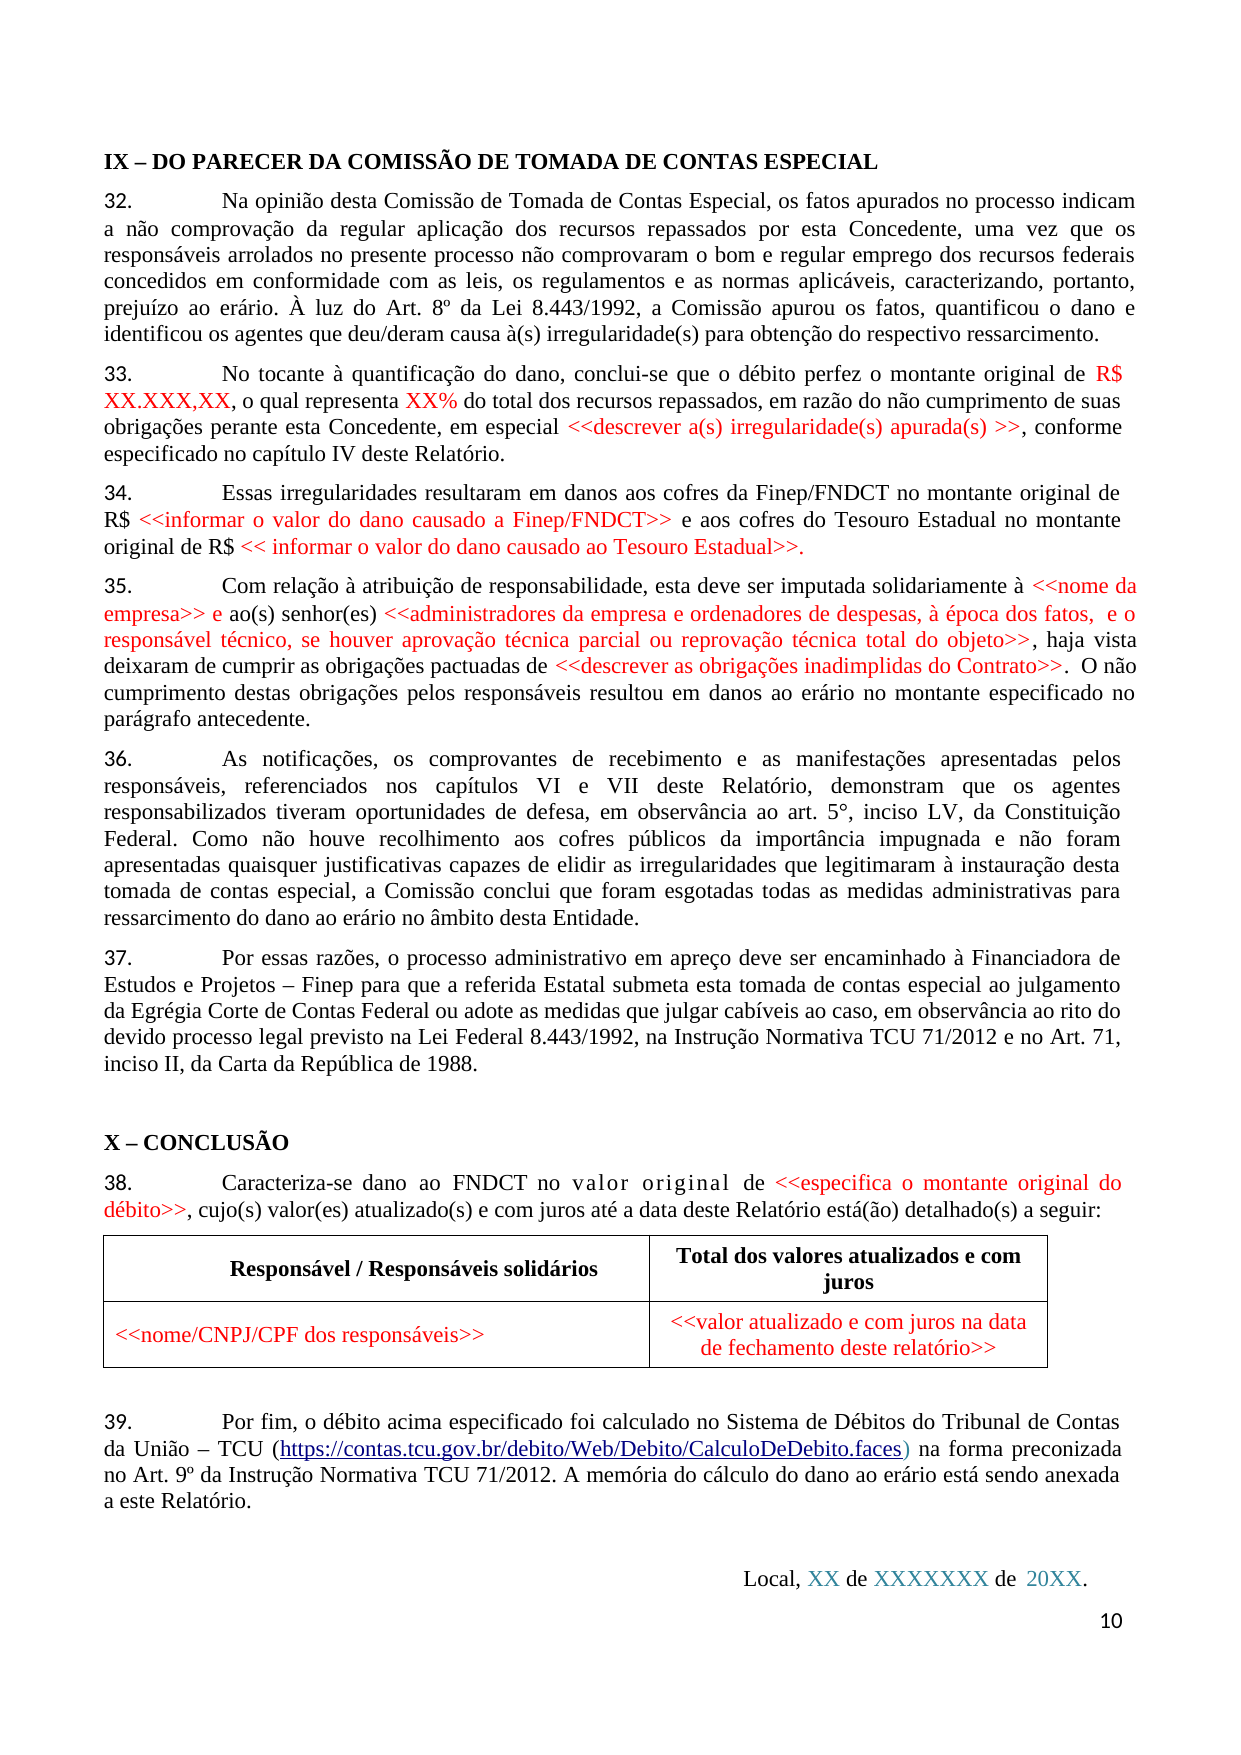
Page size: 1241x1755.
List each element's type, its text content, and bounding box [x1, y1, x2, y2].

subtitle X – CONCLUSÃO [103, 1129, 1137, 1155]
list Com relação à atribuição de responsabilidade, esta deve ser imputada solidariamente à <<nome da empresa>> e ao(s) senhor(es) <<administradores da empresa e ordenadores de despesas, à época dos fatos, e o responsável técnico, se houver aprovação técnica parcial ou reprovação técnica total do objeto>>, haja vista deixaram de cumprir as obrigações pactuadas de <<descrever as obrigações inadimplidas do Contrato>>. O não cumprimento destas obrigações pelos responsáveis resultou em danos ao erário no montante especificado no parágrafo antecedente. [103, 572, 1137, 731]
list Na opinião desta Comissão de Tomada de Contas Especial, os fatos apurados no processo indicam a não comprovação da regular aplicação dos recursos repassados por esta Concedente, uma vez que os responsáveis arrolados no presente processo não comprovaram o bom e regular emprego dos recursos federais concedidos em conformidade com as leis, os regulamentos e as normas aplicáveis, caracterizando, portanto, prejuízo ao erário. À luz do Art. 8º da Lei 8.443/1992, a Comissão apurou os fatos, quantificou o dano e identificou os agentes que deu/deram causa à(s) irregularidade(s) para obtenção do respectivo ressarcimento. [103, 187, 1137, 346]
list No tocante à quantificação do dano, conclui-se que o débito perfez o montante original de R$ XX.XXX,XX, o qual representa XX% do total dos recursos repassados, em razão do não cumprimento de suas obrigações perante esta Concedente, em especial <<descrever a(s) irregularidade(s) apurada(s) >>, conforme especificado no capítulo IV deste Relatório. [103, 359, 1122, 466]
table_cell <<valor atualizado e com juros na data de fechamento deste relatório>> [650, 1302, 1047, 1367]
list As notificações, os comprovantes de recebimento e as manifestações apresentadas pelos responsáveis, referenciados nos capítulos VI e VII deste Relatório, demonstram que os agentes responsabilizados tiveram oportunidades de defesa, em observância ao art. 5°, inciso LV, da Constituição Federal. Como não houve recolhimento aos cofres públicos da importância impugnada e não foram apresentadas quaisquer justificativas capazes de elidir as irregularidades que legitimaram à instauração desta tomada de contas especial, a Comissão conclui que foram esgotadas todas as medidas administrativas para ressarcimento do dano ao erário no âmbito desta Entidade. [103, 744, 1122, 930]
table_header Responsável / Responsáveis solidários [104, 1236, 649, 1301]
list Essas irregularidades resultaram em danos aos cofres da Finep/FNDCT no montante original de R$ <<informar o valor do dano causado a Finep/FNDCT>> e aos cofres do Tesouro Estadual no montante original de R$ << informar o valor do dano causado ao Tesouro Estadual>>. [103, 478, 1122, 559]
table_header Total dos valores atualizados e com juros [650, 1236, 1047, 1301]
list Caracteriza-se dano ao FNDCT no valor original de <<especifica o montante original do débito>>, cujo(s) valor(es) atualizado(s) e com juros até a data deste Relatório está(ão) detalhado(s) a seguir: [103, 1168, 1122, 1222]
list Por essas razões, o processo administrativo em apreço deve ser encaminhado à Financiadora de Estudos e Projetos – Finep para que a referida Estatal submeta esta tomada de contas especial ao julgamento da Egrégia Corte de Contas Federal ou adote as medidas que julgar cabíveis ao caso, em observância ao rito do devido processo legal previsto na Lei Federal 8.443/1992, na Instrução Normativa TCU 71/2012 e no Art. 71, inciso II, da Carta da República de 1988. [103, 943, 1122, 1076]
text IX – DO PARECER DA COMISSÃO DE TOMADA DE CONTAS ESPECIAL [103, 148, 1137, 174]
table_cell <<nome/CNPJ/CPF dos responsáveis>> [104, 1302, 649, 1367]
list Por fim, o débito acima especificado foi calculado no Sistema de Débitos do Tribunal de Contas da União – TCU (https://contas.tcu.gov.br/debito/Web/Debito/CalculoDeDebito.faces) na forma preconizada no Art. 9º da Instrução Normativa TCU 71/2012. A memória do cálculo do dano ao erário está sendo anexada a este Relatório. [103, 1407, 1122, 1514]
text Local, XX de XXXXXXX de 20XX. [555, 1565, 1137, 1592]
